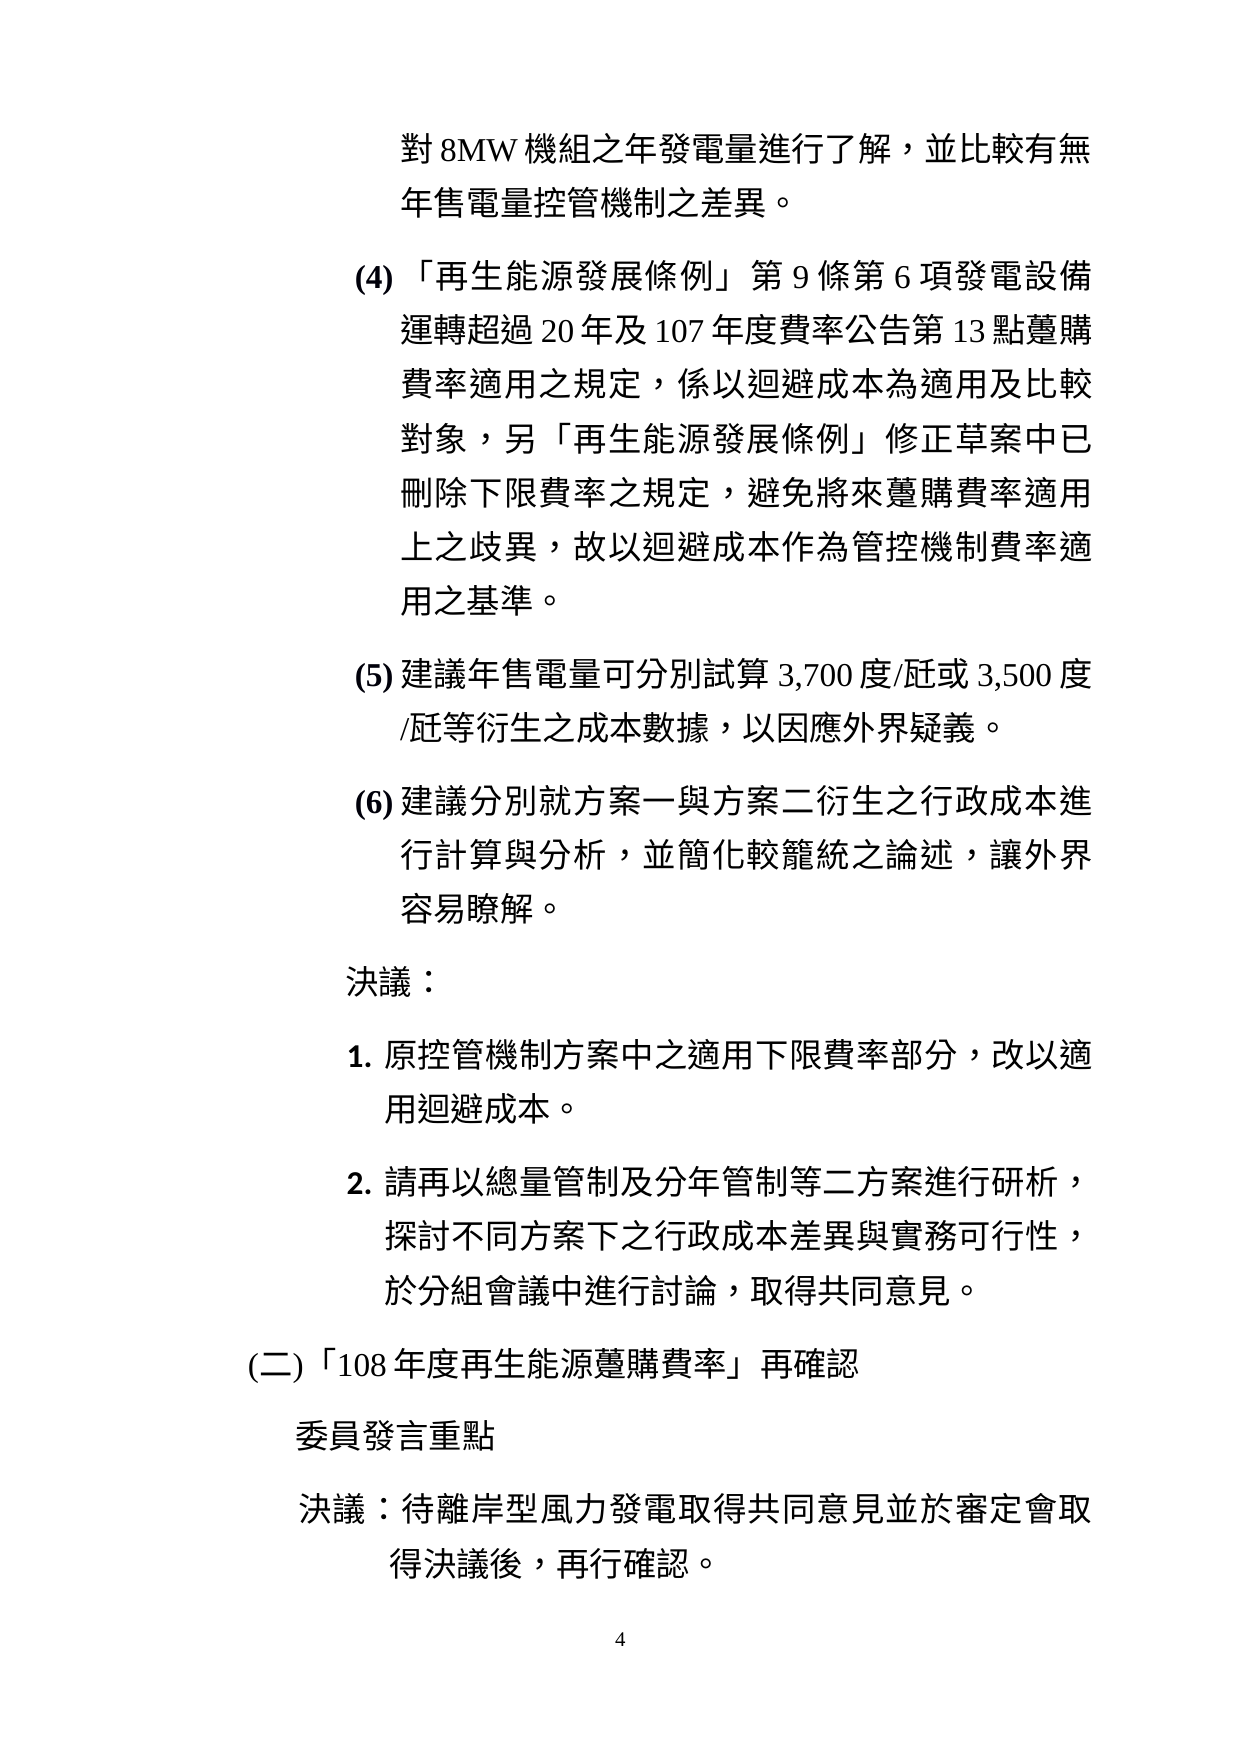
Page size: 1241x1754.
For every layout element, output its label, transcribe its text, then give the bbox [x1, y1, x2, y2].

list 「再生能源發展條例」第9條第6項發電設備運轉超過20年及107年度費率公告第13點躉購費率適用之規定，係以迴避成本為適用及比較對象，另「再生能源發展條例」修正草案中已刪除下限費率之規定，避免將來躉購費率適用上之歧異，故以迴避成本作為管控機制費率適用之基準。 [354, 245, 1092, 624]
list 請再以總量管制及分年管制等二方案進行研析，探討不同方案下之行政成本差異與實務可行性，於分組會議中進行討論，取得共同意見。 [346, 1151, 1092, 1314]
list 原控管機制方案中之適用下限費率部分，改以適用迴避成本。 [346, 1024, 1092, 1133]
list 建議分別就方案一與方案二衍生之行政成本進行計算與分析，並簡化較籠統之論述，讓外界容易瞭解。 [354, 770, 1092, 933]
list 對8MW機組之年發電量進行了解，並比較有無年售電量控管機制之差異。 [354, 118, 1092, 226]
text 決議： [345, 951, 1092, 1006]
list 建議年售電量可分別試算3,700度/瓩或3,500度/瓩等衍生之成本數據，以因應外界疑義。 [354, 643, 1092, 751]
text 決議：待離岸型風力發電取得共同意見並於審定會取得決議後，再行確認。 [298, 1478, 1092, 1587]
text 委員發言重點 [295, 1406, 1092, 1460]
list (二)「108年度再生能源躉購費率」再確認 [248, 1333, 1092, 1387]
